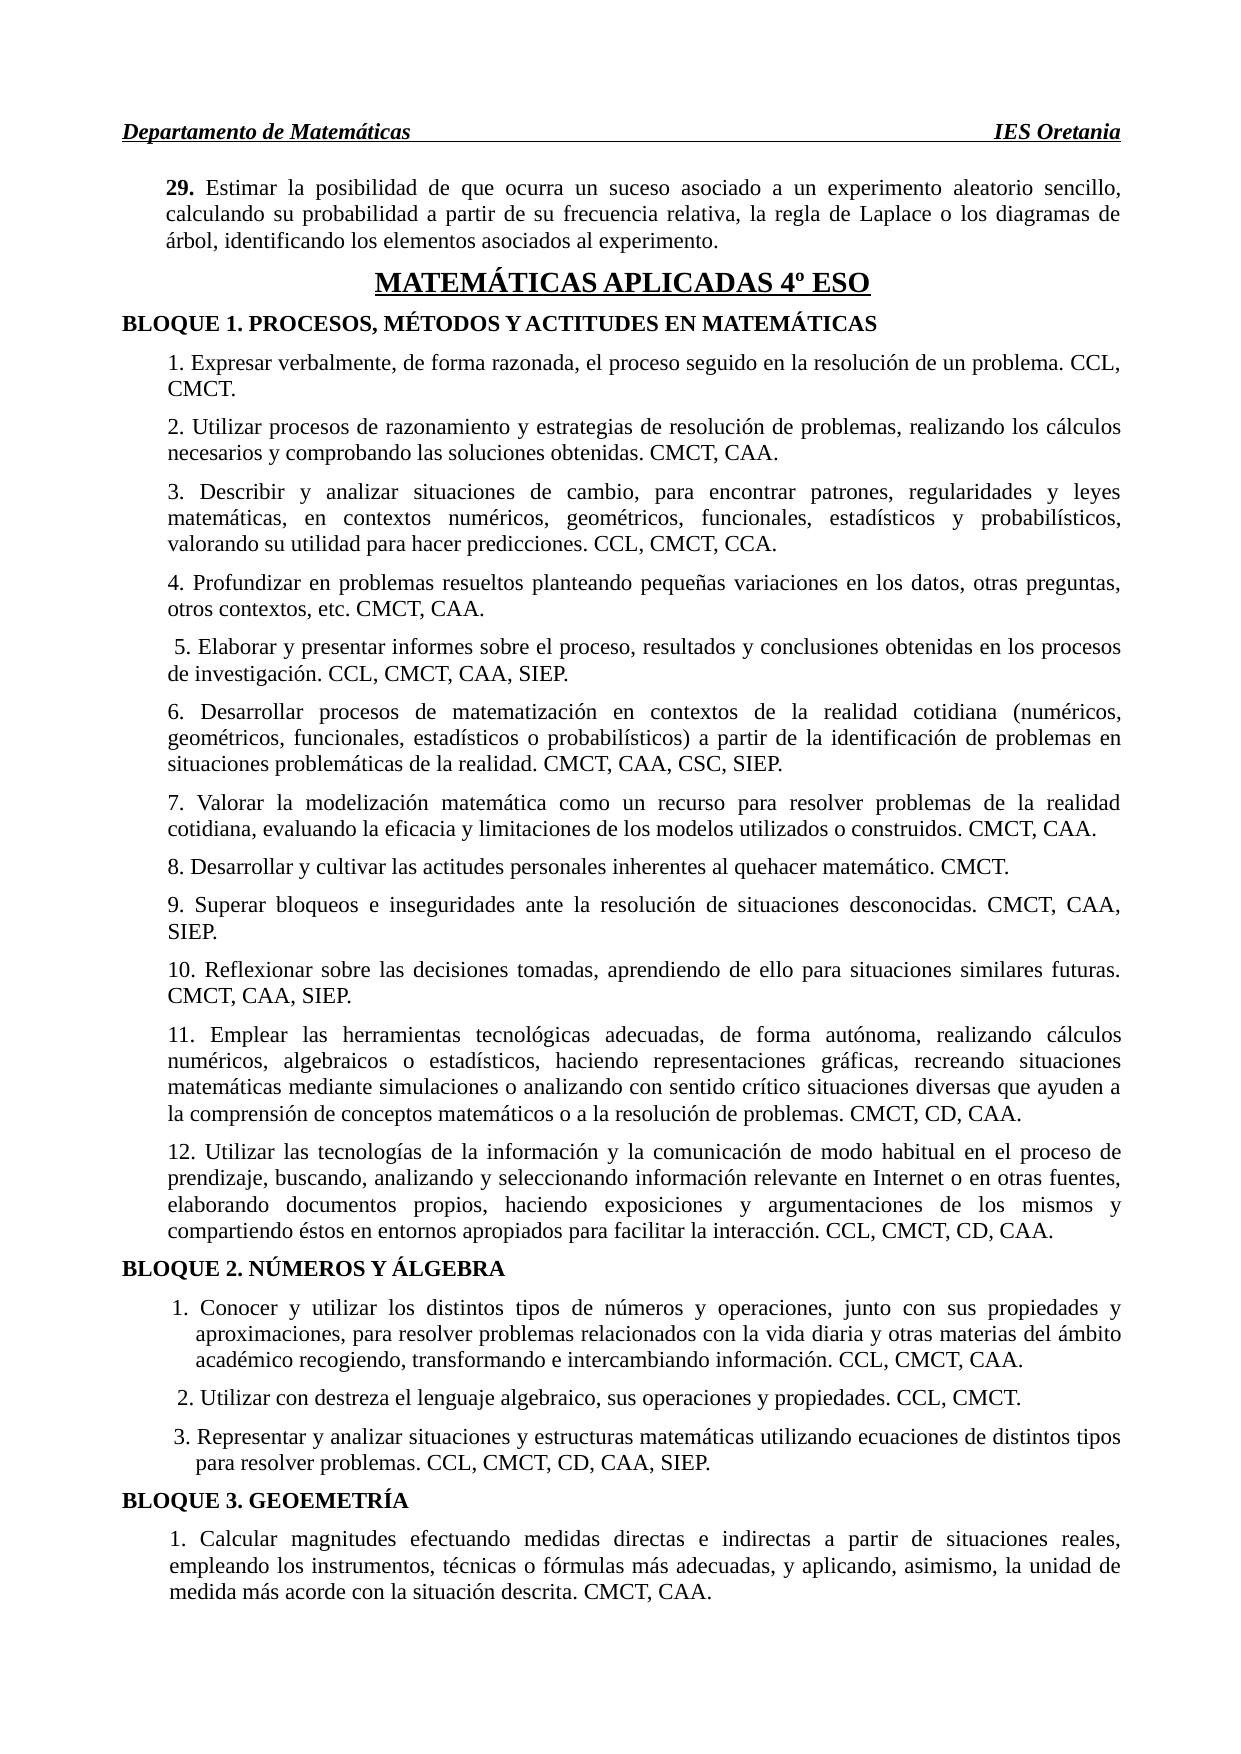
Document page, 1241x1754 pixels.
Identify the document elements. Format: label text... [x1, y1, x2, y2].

text 9. Superar bloqueos e inseguridades ante la resolución de situaciones desconocidas. CMCT, CAA, SIEP. [167, 892, 1123, 944]
text 29. Estimar la posibilidad de que ocurra un suceso asociado a un experimento aleatorio sencillo, calculando su probabilidad a partir de su frecuencia relativa, la regla de Laplace o los diagramas de árbol, identificando los elementos asociados al experimento. [166, 174, 1123, 253]
text BLOQUE 3. GEOEMETRÍA [122, 1487, 1123, 1514]
text 3. Representar y analizar situaciones y estructuras matemáticas utilizando ecuaciones de distintos tipos para resolver problemas. CCL, CMCT, CD, CAA, SIEP. [148, 1423, 1123, 1475]
text 1. Conocer y utilizar los distintos tipos de números y operaciones, junto con sus propiedades y aproximaciones, para resolver problemas relacionados con la vida diaria y otras materias del ámbito académico recogiendo, transformando e intercambiando información. CCL, CMCT, CAA. [148, 1293, 1123, 1373]
text 6. Desarrollar procesos de matematización en contextos de la realidad cotidiana (numéricos, geométricos, funcionales, estadísticos o probabilísticos) a partir de la identificación de problemas en situaciones problemáticas de la realidad. CMCT, CAA, CSC, SIEP. [167, 698, 1123, 777]
text 2. Utilizar procesos de razonamiento y estrategias de resolución de problemas, realizando los cálculos necesarios y comprobando las soluciones obtenidas. CMCT, CAA. [167, 413, 1123, 466]
text 1. Expresar verbalmente, de forma razonada, el proceso seguido en la resolución de un problema. CCL, CMCT. [167, 348, 1123, 401]
text BLOQUE 2. NÚMEROS Y ÁLGEBRA [122, 1255, 1123, 1282]
text MATEMÁTICAS APLICADAS 4º ESO [122, 265, 1123, 298]
text 7. Valorar la modelización matemática como un recurso para resolver problemas de la realidad cotidiana, evaluando la eficacia y limitaciones de los modelos utilizados o construidos. CMCT, CAA. [167, 789, 1123, 841]
text 1. Calcular magnitudes efectuando medidas directas e indirectas a partir de situaciones reales, empleando los instrumentos, técnicas o fórmulas más adecuadas, y aplicando, asimismo, la unidad de medida más acorde con la situación descrita. CMCT, CAA. [169, 1526, 1123, 1604]
text 8. Desarrollar y cultivar las actitudes personales inherentes al quehacer matemático. CMCT. [167, 853, 1123, 880]
text 10. Reflexionar sobre las decisiones tomadas, aprendiendo de ello para situaciones similares futuras. CMCT, CAA, SIEP. [167, 956, 1123, 1009]
text 2. Utilizar con destreza el lenguaje algebraico, sus operaciones y propiedades. CCL, CMCT. [148, 1384, 1123, 1411]
text BLOQUE 1. PROCESOS, MÉTODOS Y ACTITUDES EN MATEMÁTICAS [122, 310, 1123, 337]
text 3. Describir y analizar situaciones de cambio, para encontrar patrones, regularidades y leyes matemáticas, en contextos numéricos, geométricos, funcionales, estadísticos y probabilísticos, valorando su utilidad para hacer predicciones. CCL, CMCT, CCA. [167, 478, 1123, 557]
text 5. Elaborar y presentar informes sobre el proceso, resultados y conclusiones obtenidas en los procesos de investigación. CCL, CMCT, CAA, SIEP. [167, 633, 1123, 686]
text 4. Profundizar en problemas resueltos planteando pequeñas variaciones en los datos, otras preguntas, otros contextos, etc. CMCT, CAA. [167, 569, 1123, 621]
text 12. Utilizar las tecnologías de la información y la comunicación de modo habitual en el proceso de prendizaje, buscando, analizando y seleccionando información relevante en Internet o en otras fuentes, elaborando documentos propios, haciendo exposiciones y argumentaciones de los mismos y compartiendo éstos en entornos apropiados para facilitar la interacción. CCL, CMCT, CD, CAA. [167, 1138, 1123, 1243]
text 11. Emplear las herramientas tecnológicas adecuadas, de forma autónoma, realizando cálculos numéricos, algebraicos o estadísticos, haciendo representaciones gráficas, recreando situaciones matemáticas mediante simulaciones o analizando con sentido crítico situaciones diversas que ayuden a la comprensión de conceptos matemáticos o a la resolución de problemas. CMCT, CD, CAA. [167, 1021, 1123, 1126]
